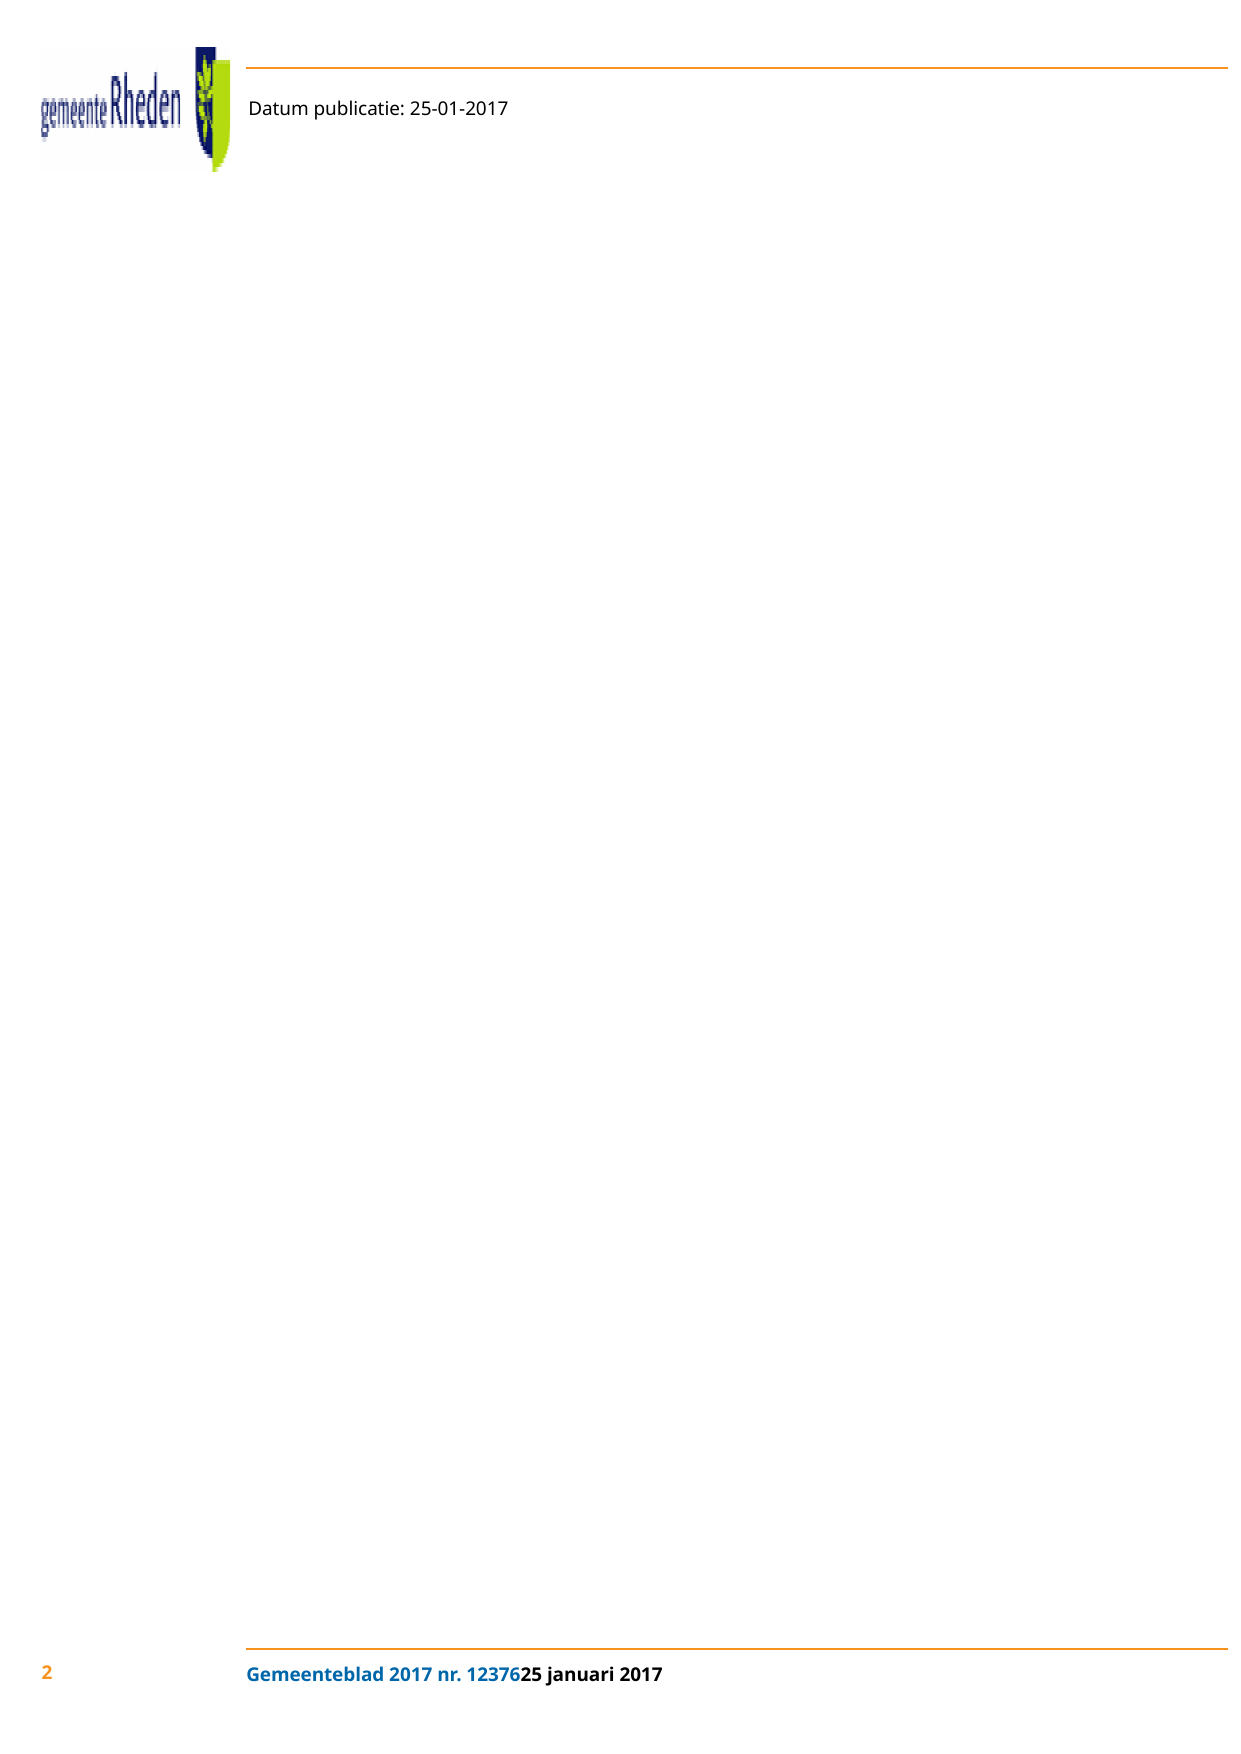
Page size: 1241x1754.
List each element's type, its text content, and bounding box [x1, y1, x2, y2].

picture [41, 47, 231, 172]
text Datum publicatie: 25-01-2017 [248, 95, 1152, 121]
